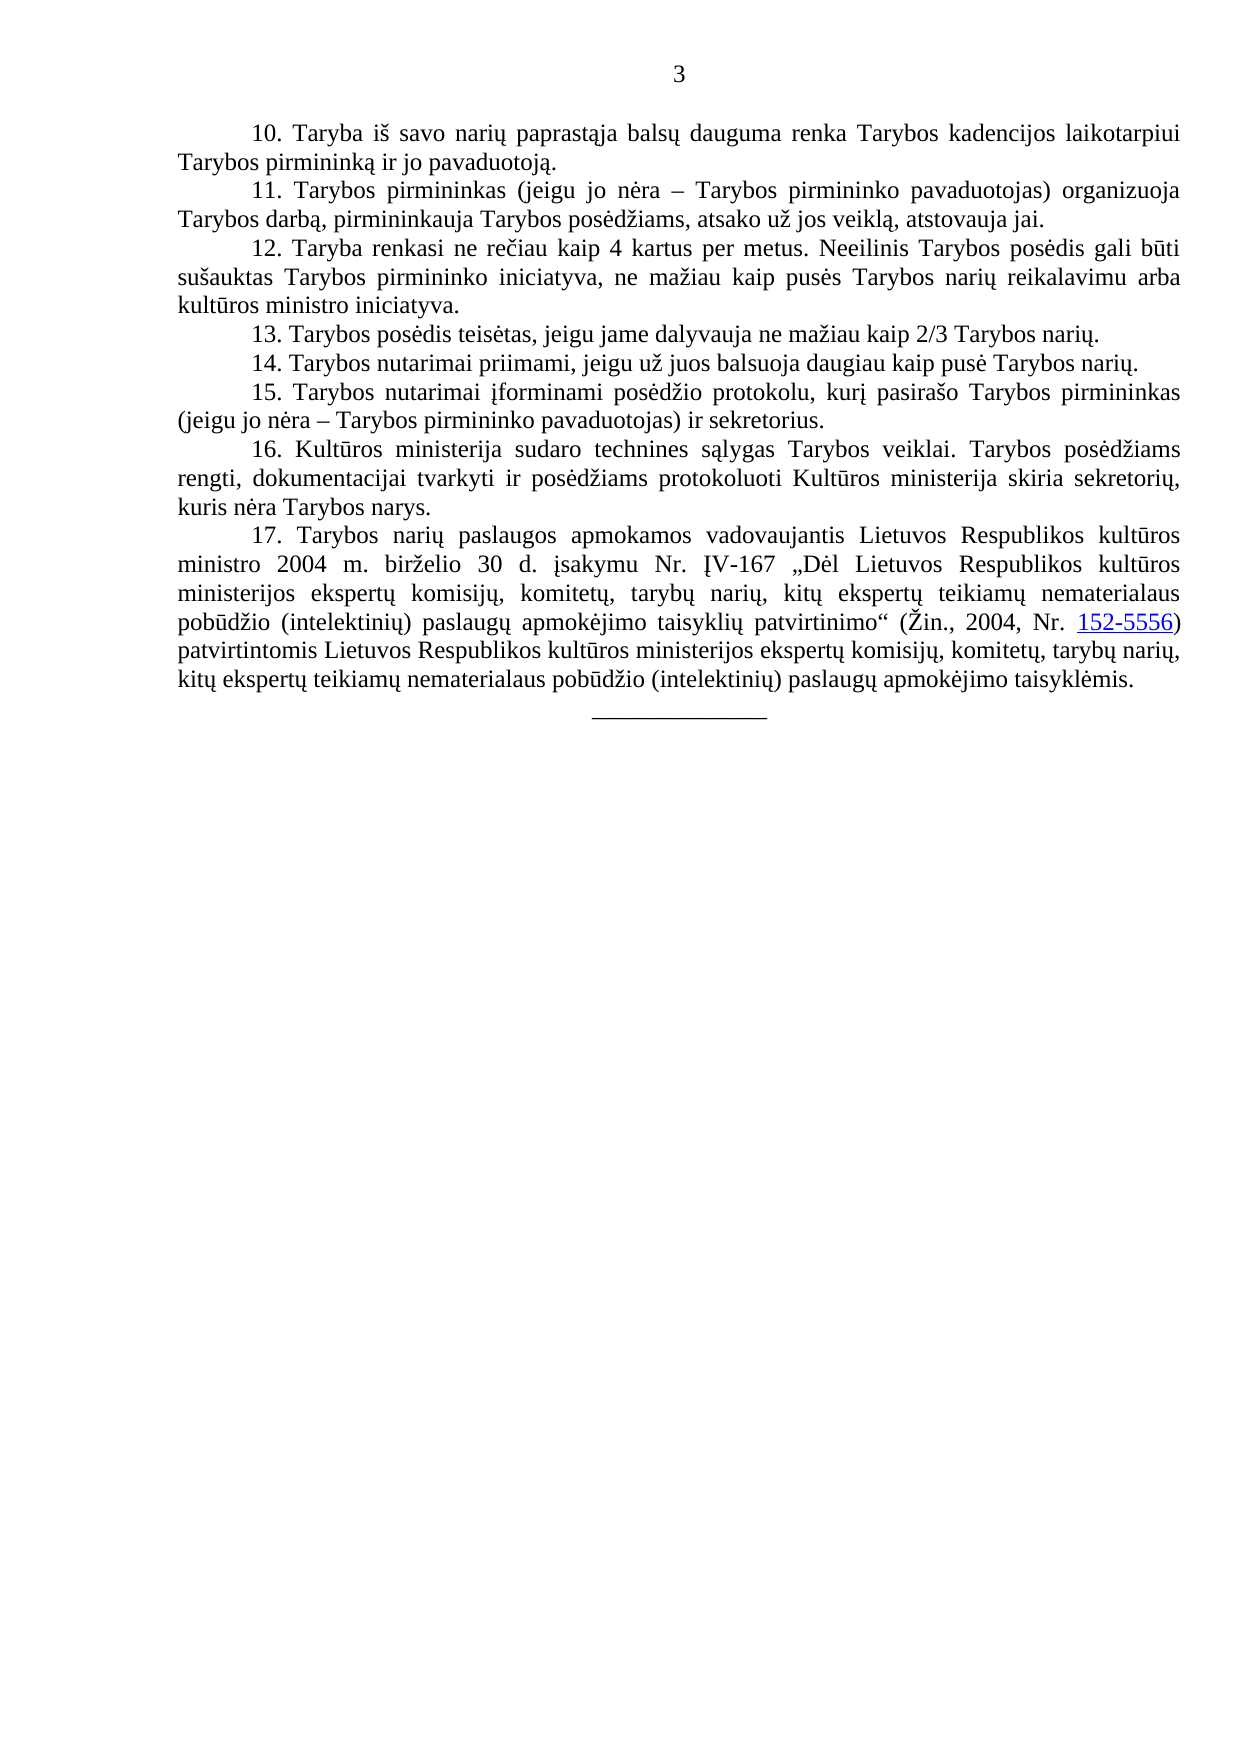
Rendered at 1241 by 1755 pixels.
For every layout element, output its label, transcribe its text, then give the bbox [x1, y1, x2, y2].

text 16. Kultūros ministerija sudaro technines sąlygas Tarybos veiklai. Tarybos posėdžiams rengti, dokumentacijai tvarkyti ir posėdžiams protokoluoti Kultūros ministerija skiria sekretorių, kuris nėra Tarybos narys. [177, 434, 1181, 521]
text 17. Tarybos narių paslaugos apmokamos vadovaujantis Lietuvos Respublikos kultūros ministro 2004 m. birželio 30 d. įsakymu Nr. ĮV-167 „Dėl Lietuvos Respublikos kultūros ministerijos ekspertų komisijų, komitetų, tarybų narių, kitų ekspertų teikiamų nematerialaus pobūdžio (intelektinių) paslaugų apmokėjimo taisyklių patvirtinimo“ (Žin., 2004, Nr. 152-5556) patvirtintomis Lietuvos Respublikos kultūros ministerijos ekspertų komisijų, komitetų, tarybų narių, kitų ekspertų teikiamų nematerialaus pobūdžio (intelektinių) paslaugų apmokėjimo taisyklėmis. [177, 521, 1181, 693]
text 10. Taryba iš savo narių paprastąja balsų dauguma renka Tarybos kadencijos laikotarpiui Tarybos pirmininką ir jo pavaduotoją. [177, 118, 1181, 176]
text 11. Tarybos pirmininkas (jeigu jo nėra – Tarybos pirmininko pavaduotojas) organizuoja Tarybos darbą, pirmininkauja Tarybos posėdžiams, atsako už jos veiklą, atstovauja jai. [177, 176, 1181, 233]
text 13. Tarybos posėdis teisėtas, jeigu jame dalyvauja ne mažiau kaip 2/3 Tarybos narių. [177, 319, 1181, 348]
text 14. Tarybos nutarimai priimami, jeigu už juos balsuoja daugiau kaip pusė Tarybos narių. [177, 348, 1181, 377]
text ______________ [177, 693, 1181, 722]
text 12. Taryba renkasi ne rečiau kaip 4 kartus per metus. Neeilinis Tarybos posėdis gali būti sušauktas Tarybos pirmininko iniciatyva, ne mažiau kaip pusės Tarybos narių reikalavimu arba kultūros ministro iniciatyva. [177, 233, 1181, 319]
text 15. Tarybos nutarimai įforminami posėdžio protokolu, kurį pasirašo Tarybos pirmininkas (jeigu jo nėra – Tarybos pirmininko pavaduotojas) ir sekretorius. [177, 377, 1181, 434]
